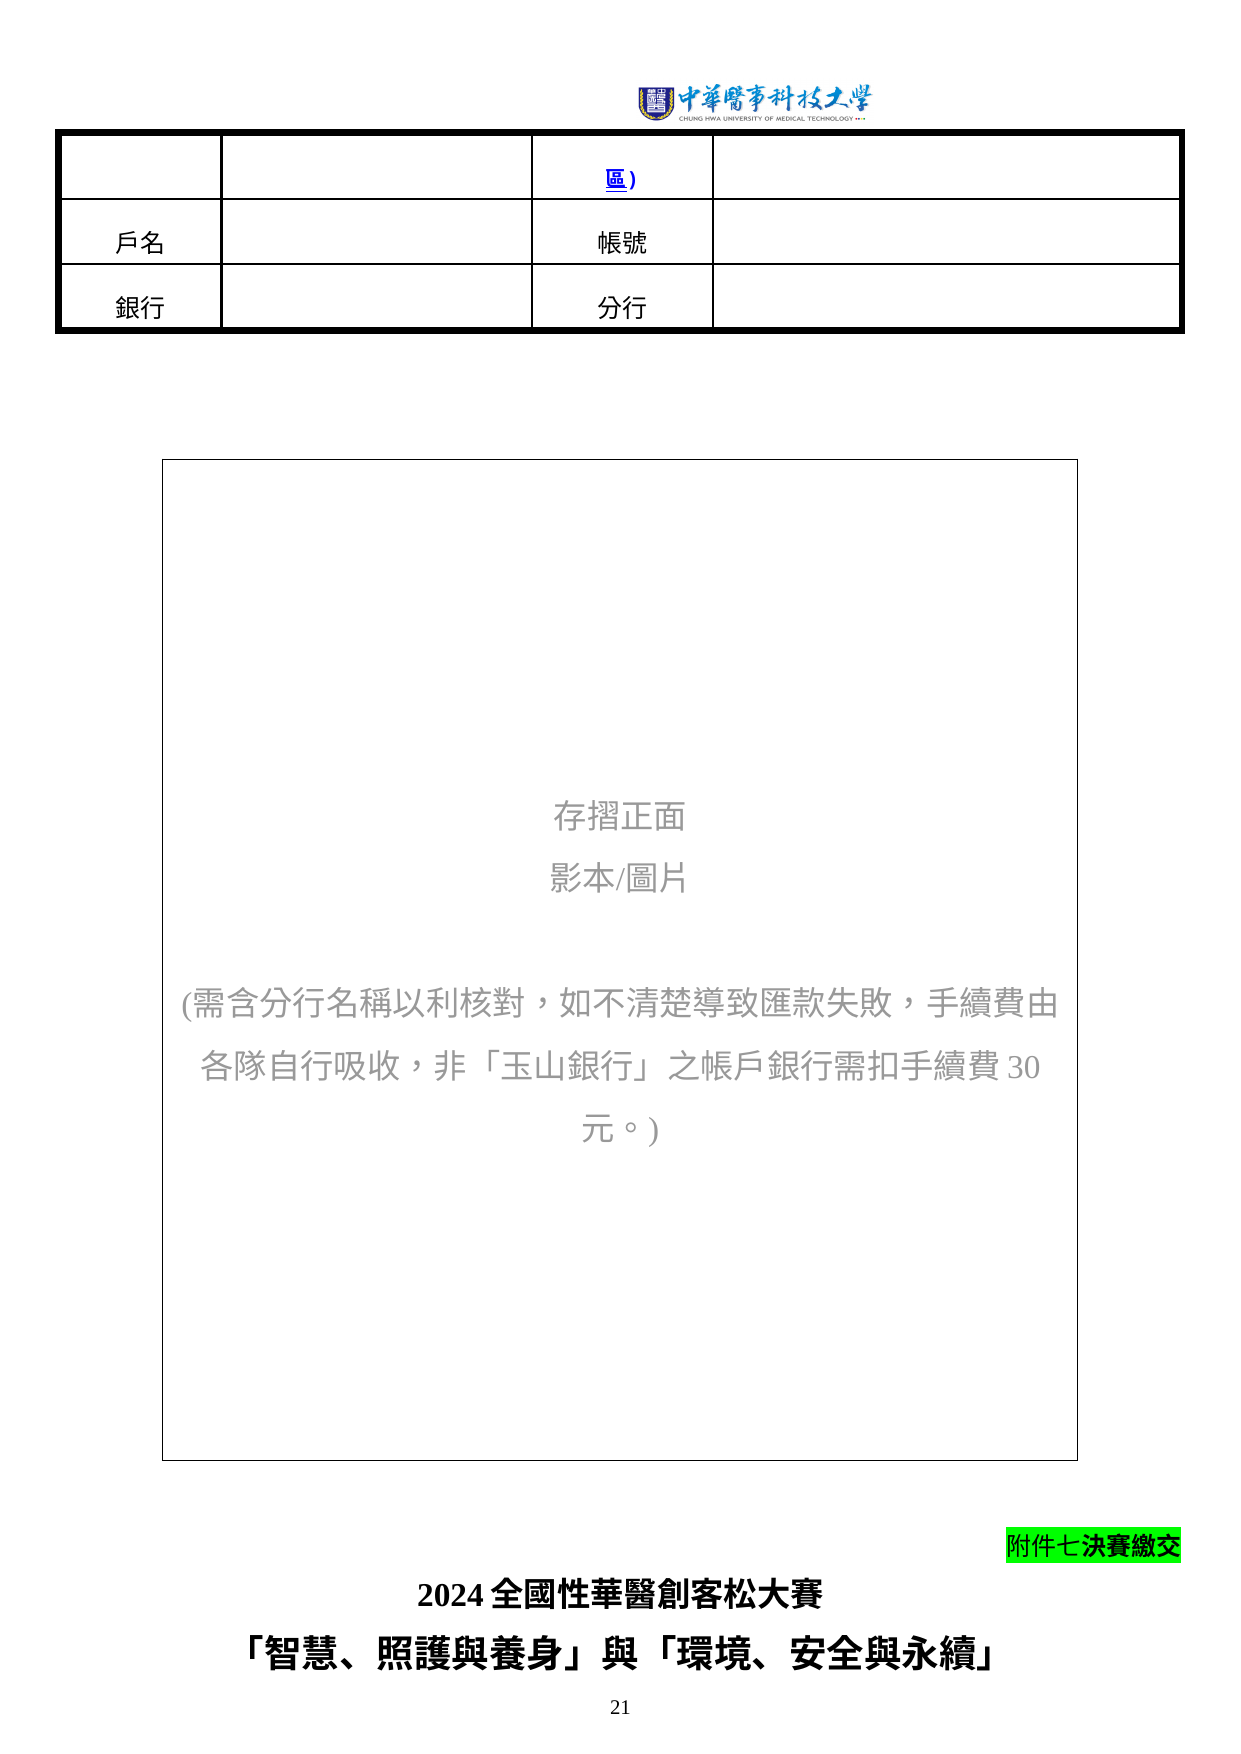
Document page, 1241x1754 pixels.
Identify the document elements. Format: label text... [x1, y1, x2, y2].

table_cell [714, 136, 1179, 198]
table_cell [223, 265, 531, 327]
text 附件七決賽繳交 [59, 1527, 1181, 1563]
text 2024全國性華醫創客松大賽 [59, 1568, 1181, 1616]
table_header 存摺正面 影本/圖片 (需含分行名稱以利核對，如不清楚導致匯款失敗，手續費由各隊自行吸收，非「玉山銀行」之帳戶銀行需扣手續費30元。) [163, 460, 1077, 1459]
table_cell 戶名 [62, 200, 220, 263]
table_cell 分行 [533, 265, 712, 327]
table_cell 區) [533, 136, 712, 198]
table_cell [223, 200, 531, 263]
table_cell [223, 136, 531, 198]
table_cell [714, 265, 1179, 327]
table_cell [714, 200, 1179, 263]
text 「智慧、照護與養身」與「環境、安全與永續」 [59, 1624, 1181, 1678]
table_cell 帳號 [533, 200, 712, 263]
table_cell [62, 136, 220, 198]
table_cell 銀行 [62, 265, 220, 327]
